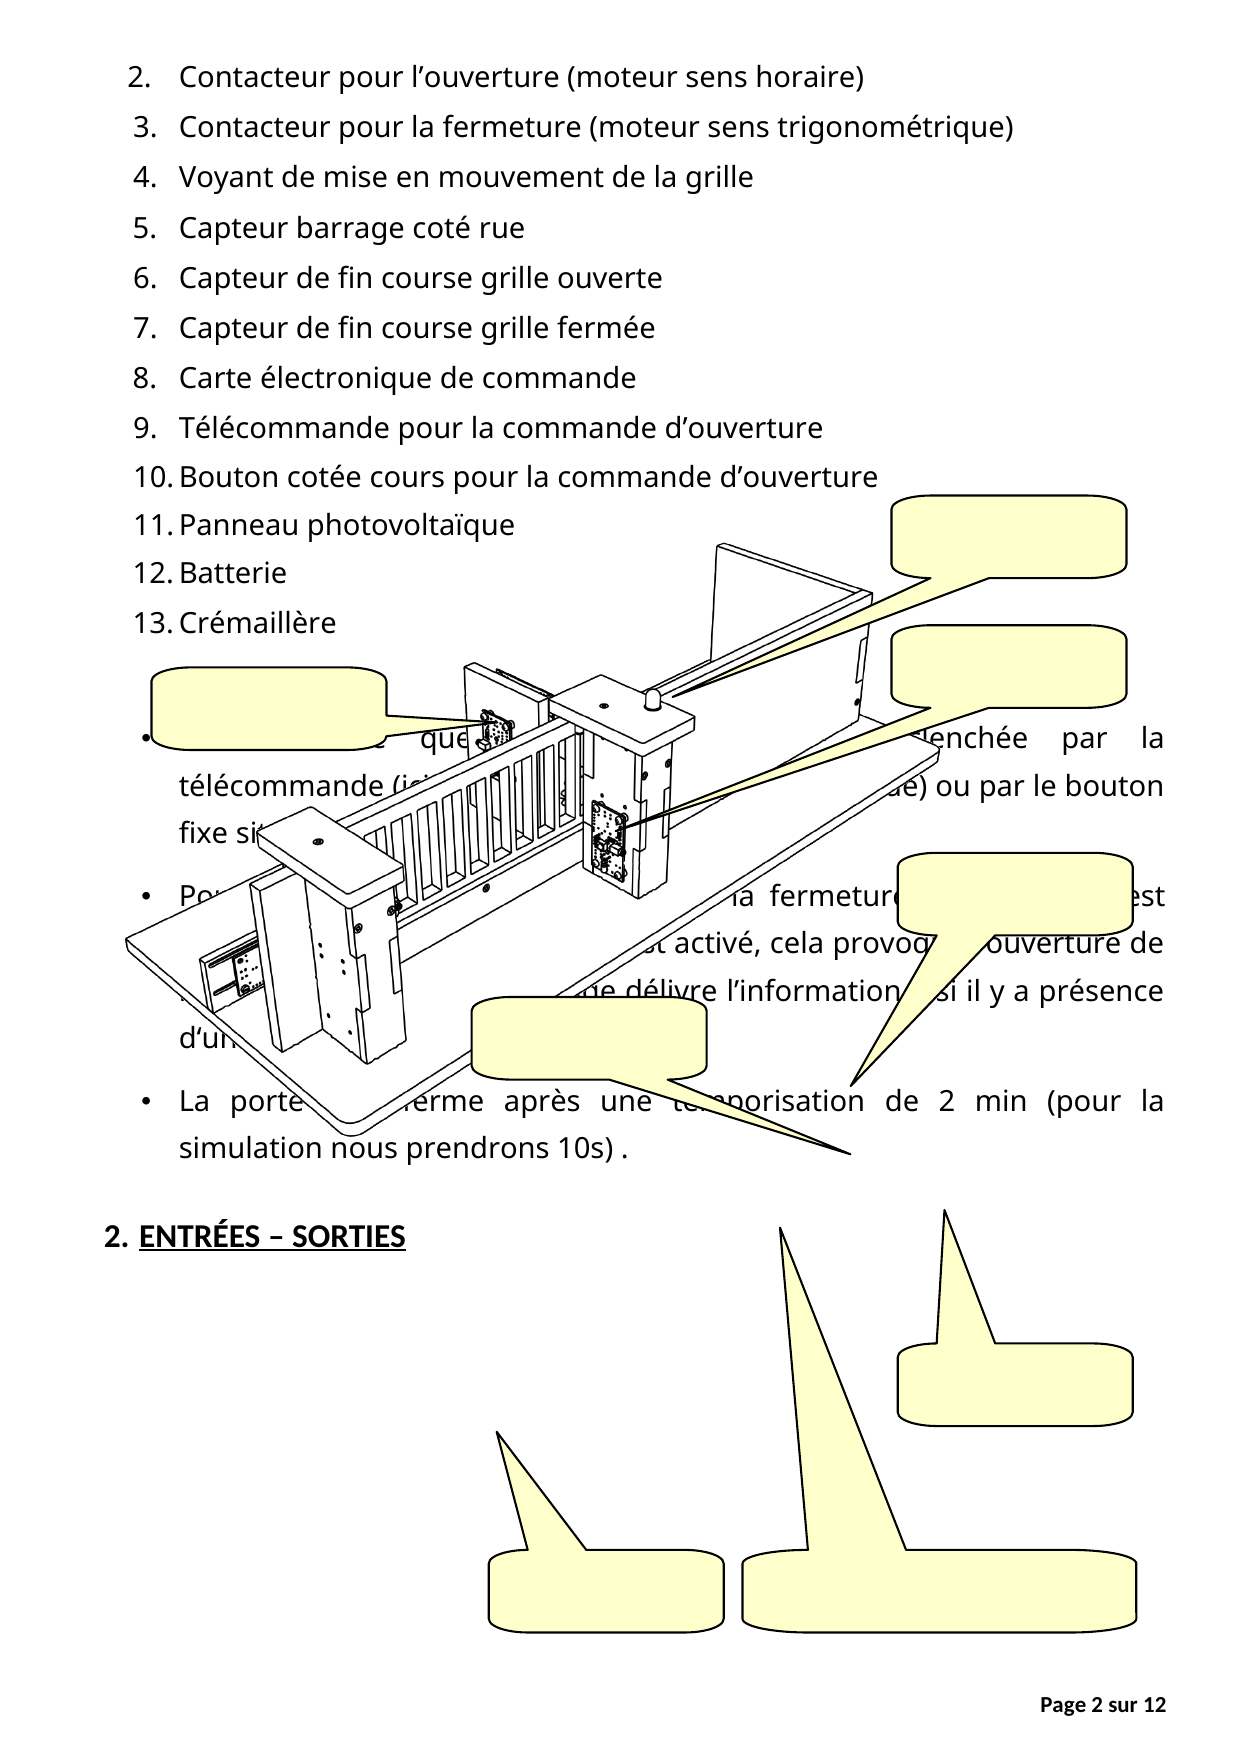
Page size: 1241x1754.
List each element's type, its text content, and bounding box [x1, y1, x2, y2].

list Voyant de mise en mouvement de la grille [133, 159, 959, 195]
list Capteur de fin course grille ouverte [133, 260, 995, 296]
list Capteur barrage coté rue [132, 210, 693, 245]
list Bouton cotée cours pour la commande d’ouverture [133, 459, 1237, 494]
list Contacteur pour l’ouverture (moteur sens horaire) [127, 59, 936, 95]
list Contacteur pour la fermeture (moteur sens trigonométrique) [133, 109, 1095, 145]
list Capteur de fin course grille fermée [133, 310, 1006, 346]
list On considère que l'ouverture peut être déclenchée par la télécommande (ici représentée par le bouton coté rue) ou par le bouton fixe situé dans la cour. [963, 717, 1166, 852]
list Carte électronique de commande [132, 360, 693, 396]
list Pour des raisons de sécurité, lors de la fermeture si un bouton est appuyé ou si le capteur barrage est activé, cela provoque l’ouverture de la barrière. Les capteur barrage délivre l’information 1 si il y a présence d‘un obstacle. [963, 875, 1166, 1057]
subtitle [948, 1215, 1166, 1255]
list La porte se referme après une temporisation de 2 min (pour la simulation nous prendrons 10s) . [141, 1080, 1166, 1167]
subtitle ENTRÉES – SORTIES [103, 1215, 943, 1255]
picture [101, 515, 963, 1164]
list Télécommande pour la commande d’ouverture [133, 411, 853, 446]
list Panneau photovoltaïque [133, 507, 853, 515]
